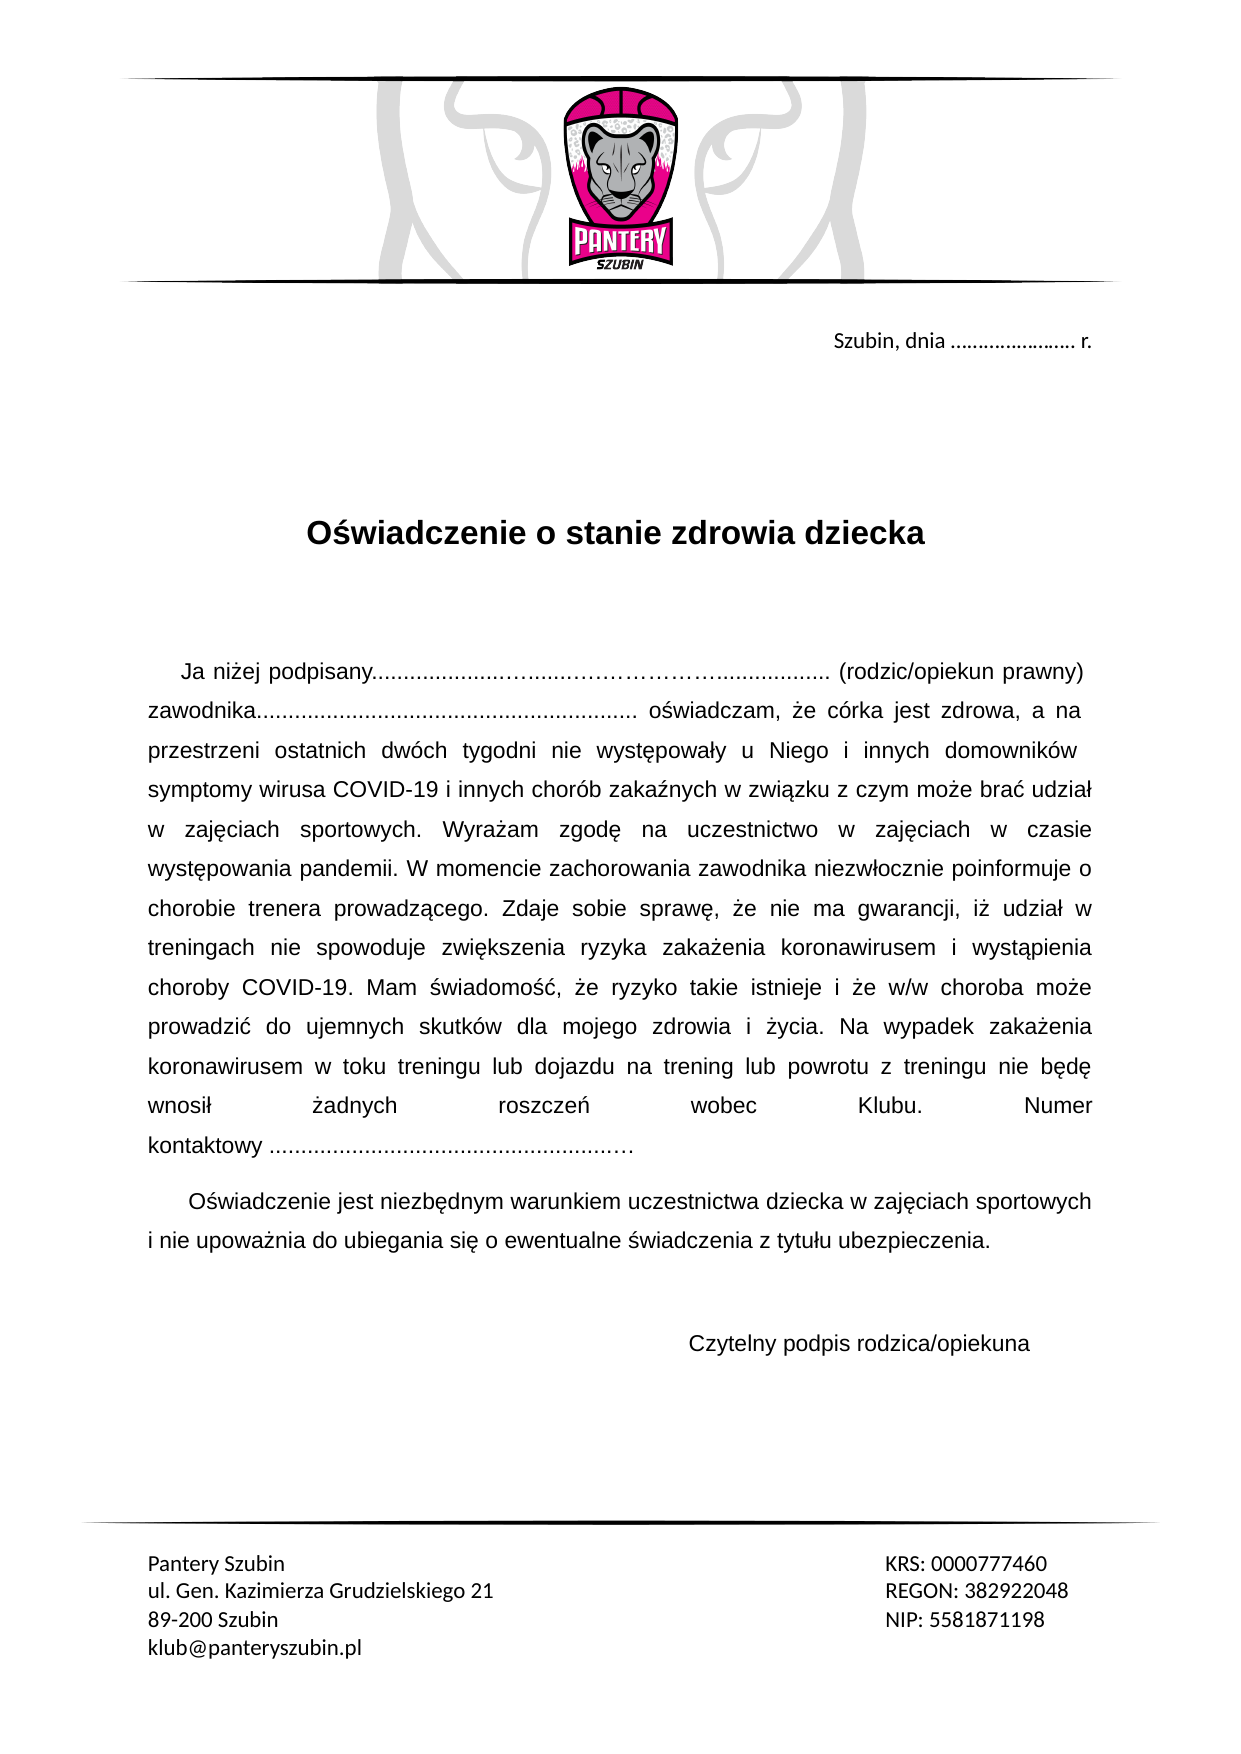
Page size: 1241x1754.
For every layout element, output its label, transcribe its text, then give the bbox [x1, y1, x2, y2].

picture [0, 76, 1241, 284]
text Szubin, dnia …...…...……….. r. [148, 326, 1093, 354]
picture [0, 1426, 1241, 1586]
text Ja niżej podpisany.....................….......….…………….................. (rodzic/opiekun prawny) zawodnika............................................................ oświadczam, że córka jest zdrowa, a na przestrzeni ostatnich dwóch tygodni nie występowały u Niego i innych domowników symptomy wirusa COVID-19 i innych chorób zakaźnych w związku z czym może brać udział w zajęciach sportowych. Wyrażam zgodę na uczestnictwo w zajęciach w czasie występowania pandemii. W momencie zachorowania zawodnika niezwłocznie poinformuje o chorobie trenera prowadzącego. Zdaje sobie sprawę, że nie ma gwarancji, iż udział w treningach nie spowoduje zwiększenia ryzyka zakażenia koronawirusem i wystąpienia choroby COVID-19. Mam świadomość, że ryzyko takie istnieje i że w/w choroba może prowadzić do ujemnych skutków dla mojego zdrowia i życia. Na wypadek zakażenia koronawirusem w toku treningu lub dojazdu na trening lub powrotu z treningu nie będę wnosił żadnych roszczeń wobec Klubu. Numer kontaktowy ......................................................… [148, 618, 1093, 1158]
text Oświadczenie o stanie zdrowia dziecka [148, 513, 1093, 552]
text Oświadczenie jest niezbędnym warunkiem uczestnictwa dziecka w zajęciach sportowych i nie upoważnia do ubiegania się o ewentualne świadczenia z tytułu ubezpieczenia. [148, 1188, 1093, 1254]
text Czytelny podpis rodzica/opiekuna [148, 1330, 1093, 1357]
